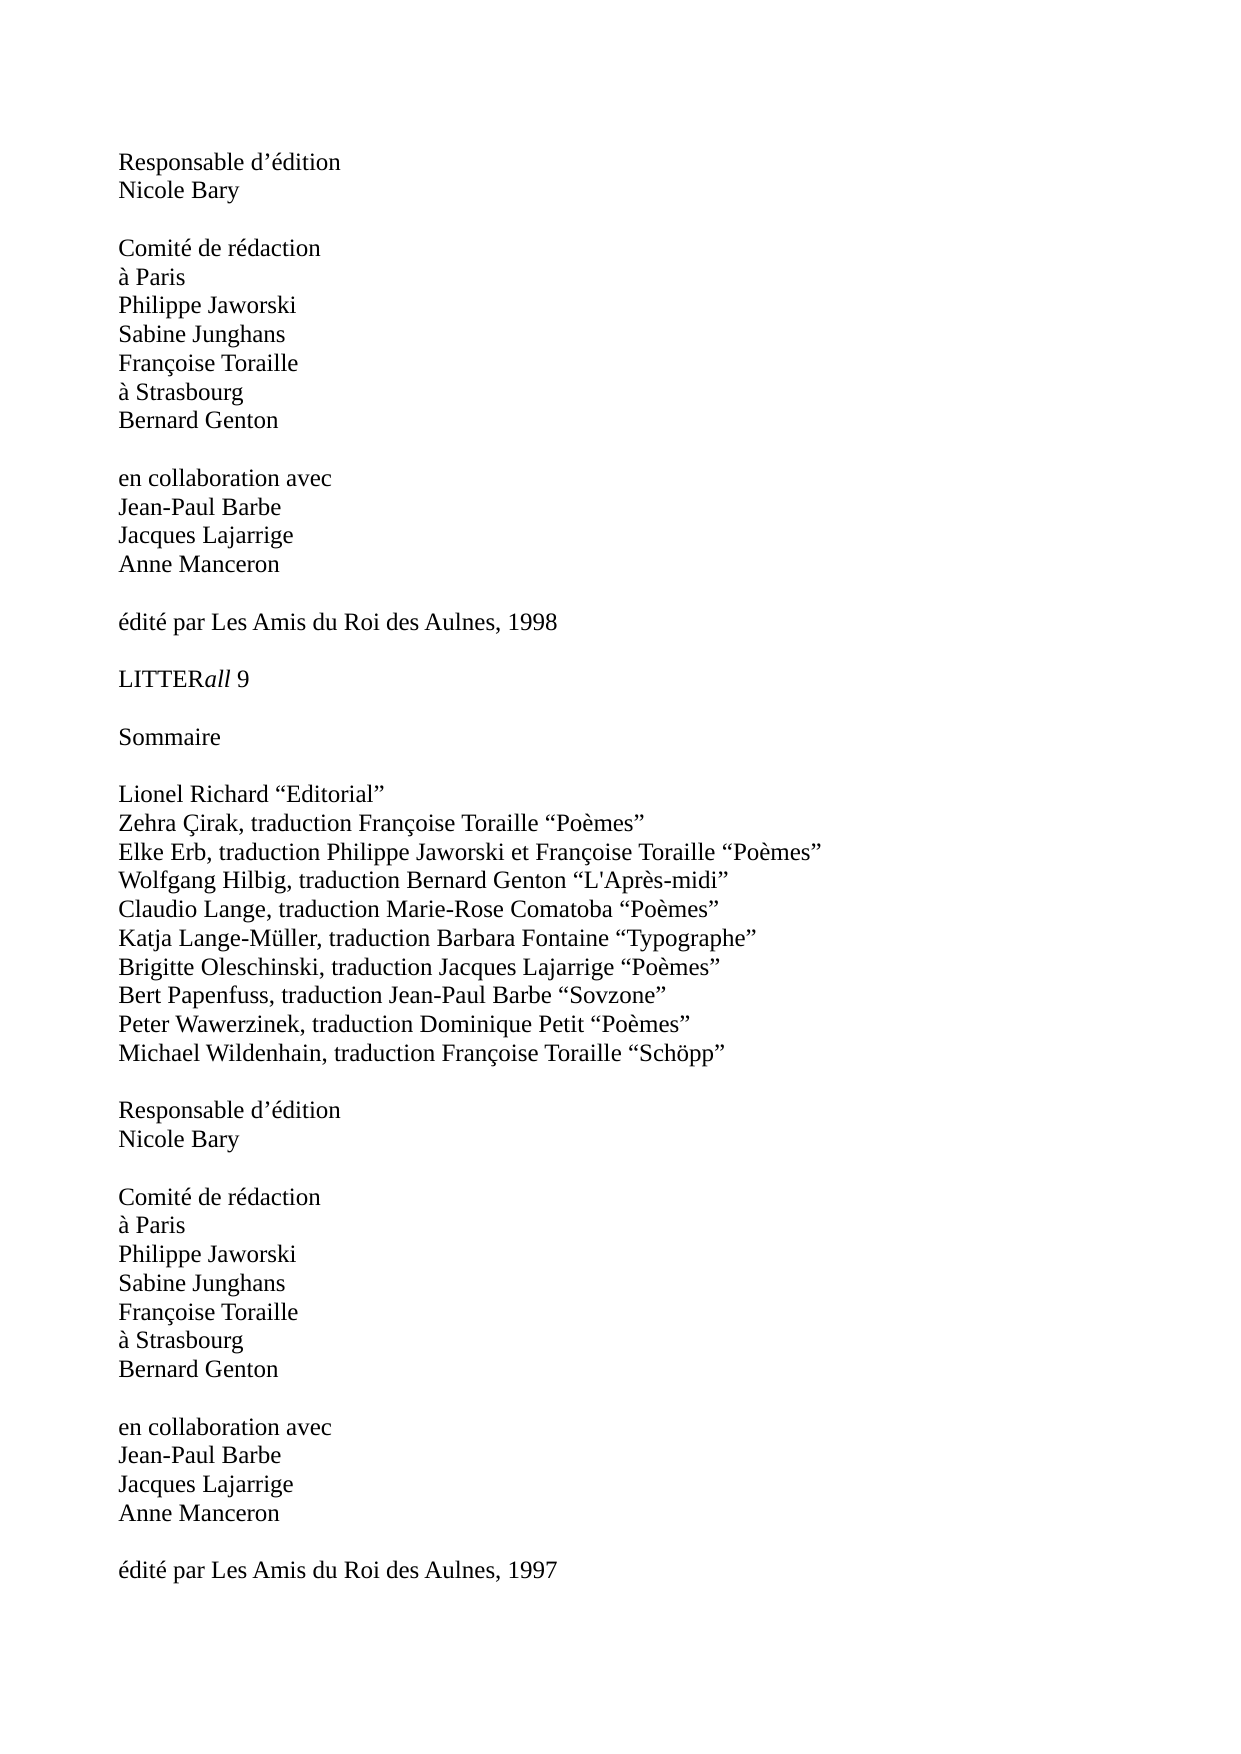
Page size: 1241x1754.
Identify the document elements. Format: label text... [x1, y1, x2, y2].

text Jacques Lajarrige [118, 521, 1122, 549]
text Responsable d’édition [118, 1096, 1122, 1124]
text Peter Wawerzinek, traduction Dominique Petit “Poèmes” [118, 1009, 1122, 1038]
text à Paris [118, 262, 1122, 291]
text Nicole Bary [118, 1124, 1122, 1153]
text Comité de rédaction [118, 233, 1122, 262]
text en collaboration avec [118, 463, 1122, 492]
text édité par Les Amis du Roi des Aulnes, 1997 [118, 1556, 1122, 1584]
text Philippe Jaworski [118, 1239, 1122, 1268]
text Anne Manceron [118, 549, 1122, 578]
text Michael Wildenhain, traduction Françoise Toraille “Schöpp” [118, 1038, 1122, 1067]
text Jean-Paul Barbe [118, 492, 1122, 521]
text Françoise Toraille [118, 348, 1122, 377]
text Zehra Çirak, traduction Françoise Toraille “Poèmes” [118, 808, 1122, 837]
text Sabine Junghans [118, 1268, 1122, 1297]
text Wolfgang Hilbig, traduction Bernard Genton “L'Après-midi” [118, 866, 1122, 894]
text Nicole Bary [118, 176, 1122, 204]
text Katja Lange-Müller, traduction Barbara Fontaine “Typographe” [118, 923, 1122, 952]
text Bert Papenfuss, traduction Jean-Paul Barbe “Sovzone” [118, 981, 1122, 1009]
text Philippe Jaworski [118, 291, 1122, 319]
text Sommaire [118, 722, 1122, 751]
text en collaboration avec [118, 1412, 1122, 1441]
text Comité de rédaction [118, 1182, 1122, 1211]
text à Strasbourg [118, 377, 1122, 406]
text Bernard Genton [118, 1354, 1122, 1383]
text à Paris [118, 1211, 1122, 1239]
text Jean-Paul Barbe [118, 1441, 1122, 1469]
text à Strasbourg [118, 1326, 1122, 1354]
text Elke Erb, traduction Philippe Jaworski et Françoise Toraille “Poèmes” [118, 837, 1122, 866]
text LITTERall 9 [118, 664, 1122, 693]
text Bernard Genton [118, 406, 1122, 434]
text Sabine Junghans [118, 319, 1122, 348]
text édité par Les Amis du Roi des Aulnes, 1998 [118, 607, 1122, 636]
text Claudio Lange, traduction Marie-Rose Comatoba “Poèmes” [118, 894, 1122, 923]
text Jacques Lajarrige [118, 1469, 1122, 1498]
text Brigitte Oleschinski, traduction Jacques Lajarrige “Poèmes” [118, 952, 1122, 981]
text Lionel Richard “Editorial” [118, 779, 1122, 808]
text Anne Manceron [118, 1498, 1122, 1527]
text Françoise Toraille [118, 1297, 1122, 1326]
text Responsable d’édition [118, 147, 1122, 176]
